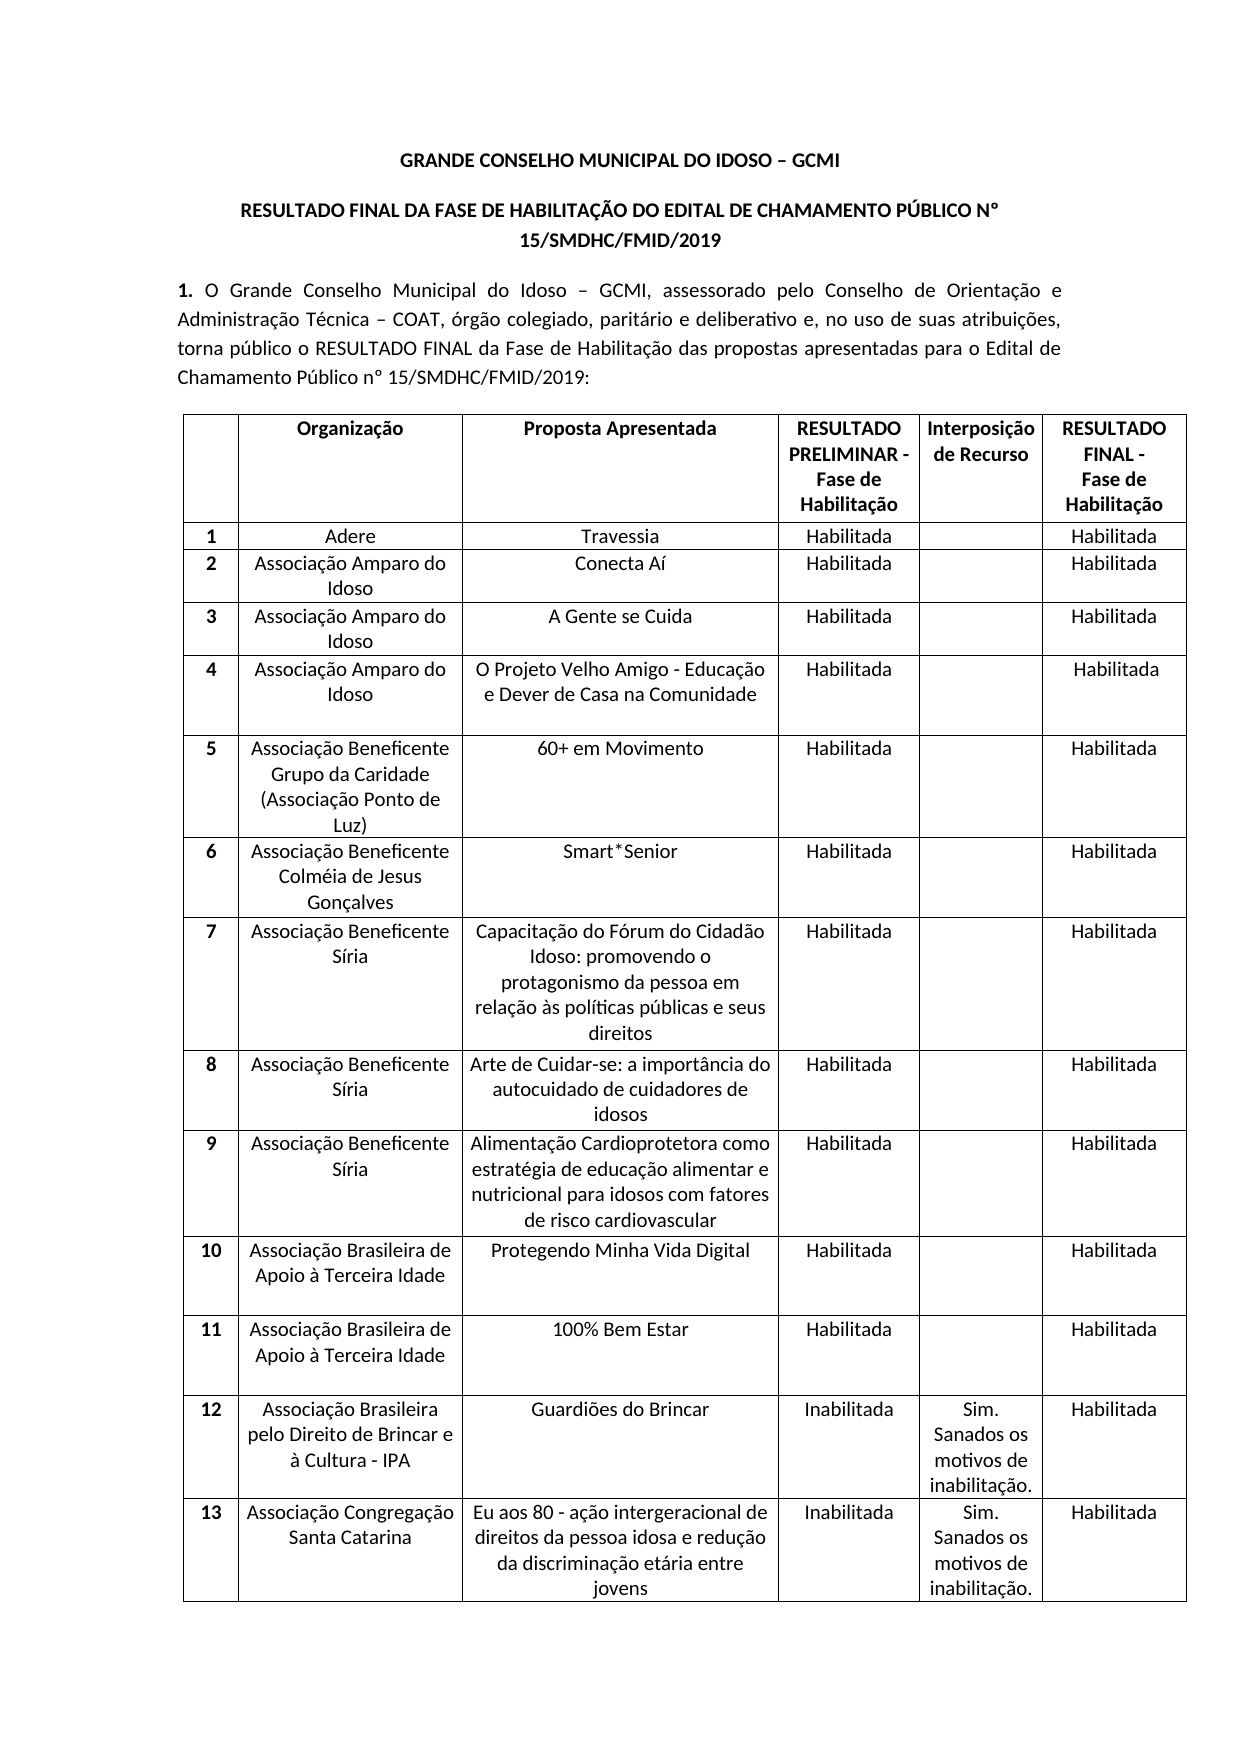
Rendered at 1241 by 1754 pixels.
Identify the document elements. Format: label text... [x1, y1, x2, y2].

table_cell Habilitada [1043, 656, 1186, 734]
table_cell Habilitada [779, 1316, 919, 1395]
table_cell Inabilitada [779, 1396, 919, 1498]
table_cell 60+ em Movimento [463, 736, 778, 837]
table_cell 2 [184, 550, 238, 602]
table_cell Habilitada [1043, 1131, 1186, 1236]
table_cell Associação Beneficente Síria [239, 1131, 462, 1236]
table_cell Habilitada [779, 550, 919, 602]
table_cell Alimentação Cardioprotetora como estratégia de educação alimentar e nutricional para idosos com fatores de risco cardiovascular [463, 1131, 778, 1236]
table_cell Habilitada [779, 656, 919, 734]
table_header Proposta Apresentada [463, 415, 778, 522]
table_cell Adere [239, 523, 462, 549]
table_header RESULTADO PRELIMINAR - Fase de Habilitação [779, 415, 919, 522]
table_cell Habilitada [1043, 550, 1186, 602]
table_cell [920, 1316, 1042, 1395]
table_cell 5 [184, 736, 238, 837]
table_cell Travessia [463, 523, 778, 549]
text GRANDE CONSELHO MUNICIPAL DO IDOSO – GCMI [177, 148, 1063, 173]
table_cell 10 [184, 1237, 238, 1315]
table_cell Habilitada [779, 918, 919, 1050]
table_cell Habilitada [1043, 1499, 1186, 1601]
table_cell Associação Brasileira pelo Direito de Brincar e à Cultura - IPA [239, 1396, 462, 1498]
text 1. O Grande Conselho Municipal do Idoso – GCMI, assessorado pelo Conselho de Orientação e Administração Técnica – COAT, órgão colegiado, paritário e deliberativo e, no uso de suas atribuições, torna público o RESULTADO FINAL da Fase de Habilitação das propostas apresentadas para o Edital de Chamamento Público nº 15/SMDHC/FMID/2019: [177, 277, 1063, 390]
table_cell [920, 1131, 1042, 1236]
table_cell [920, 736, 1042, 837]
table_cell Inabilitada [779, 1499, 919, 1601]
table_cell Associação Beneficente Grupo da Caridade (Associação Ponto de Luz) [239, 736, 462, 837]
table_cell 8 [184, 1051, 238, 1129]
table_cell Habilitada [1043, 1396, 1186, 1498]
table_cell Associação Amparo do Idoso [239, 603, 462, 655]
table_cell [920, 603, 1042, 655]
table_cell 6 [184, 838, 238, 917]
table_cell Habilitada [779, 603, 919, 655]
table_cell A Gente se Cuida [463, 603, 778, 655]
table_cell Sim. Sanados os motivos de inabilitação. [920, 1499, 1042, 1601]
table_cell Associação Beneficente Síria [239, 918, 462, 1050]
table_cell Habilitada [1043, 918, 1186, 1050]
table_cell 1 [184, 523, 238, 549]
table_cell Habilitada [1043, 1051, 1186, 1129]
table_cell Conecta Aí [463, 550, 778, 602]
table_cell Habilitada [779, 736, 919, 837]
table_cell Smart*Senior [463, 838, 778, 917]
table_cell Associação Beneficente Colméia de Jesus Gonçalves [239, 838, 462, 917]
table_cell 100% Bem Estar [463, 1316, 778, 1395]
table_cell Habilitada [779, 523, 919, 549]
table_cell 3 [184, 603, 238, 655]
table_cell Protegendo Minha Vida Digital [463, 1237, 778, 1315]
table_header Interposição de Recurso [920, 415, 1042, 522]
table_cell Habilitada [779, 1237, 919, 1315]
table_cell 11 [184, 1316, 238, 1395]
table_cell Associação Congregação Santa Catarina [239, 1499, 462, 1601]
table_cell Sim. Sanados os motivos de inabilitação. [920, 1396, 1042, 1498]
table_cell Habilitada [779, 1051, 919, 1129]
table_cell Habilitada [1043, 838, 1186, 917]
table_header [184, 415, 238, 522]
table_header RESULTADO FINAL - Fase de Habilitação [1043, 415, 1186, 522]
table_header Organização [239, 415, 462, 522]
text RESULTADO FINAL DA FASE DE HABILITAÇÃO DO EDITAL DE CHAMAMENTO PÚBLICO Nº 15/SMDHC/FMID/2019 [177, 198, 1063, 252]
table_cell Habilitada [1043, 603, 1186, 655]
table_cell Habilitada [1043, 1237, 1186, 1315]
table_cell 12 [184, 1396, 238, 1498]
table_cell [920, 523, 1042, 549]
table_cell 4 [184, 656, 238, 734]
table_cell Associação Brasileira de Apoio à Terceira Idade [239, 1316, 462, 1395]
table_cell Associação Amparo do Idoso [239, 656, 462, 734]
table_cell [920, 918, 1042, 1050]
table_cell Habilitada [779, 838, 919, 917]
table_cell Associação Beneficente Síria [239, 1051, 462, 1129]
table_cell [920, 550, 1042, 602]
table_cell Habilitada [1043, 523, 1186, 549]
table_cell [920, 1051, 1042, 1129]
table_cell Habilitada [779, 1131, 919, 1236]
table_cell [920, 838, 1042, 917]
table_cell [920, 656, 1042, 734]
table_cell O Projeto Velho Amigo - Educação e Dever de Casa na Comunidade [463, 656, 778, 734]
table_cell 7 [184, 918, 238, 1050]
table_cell Eu aos 80 - ação intergeracional de direitos da pessoa idosa e redução da discriminação etária entre jovens [463, 1499, 778, 1601]
table_cell 13 [184, 1499, 238, 1601]
table_cell Associação Brasileira de Apoio à Terceira Idade [239, 1237, 462, 1315]
table_cell Habilitada [1043, 1316, 1186, 1395]
table_cell 9 [184, 1131, 238, 1236]
table_cell Arte de Cuidar-se: a importância do autocuidado de cuidadores de idosos [463, 1051, 778, 1129]
table_cell [920, 1237, 1042, 1315]
table_cell Habilitada [1043, 736, 1186, 837]
table_cell Guardiões do Brincar [463, 1396, 778, 1498]
table_cell Capacitação do Fórum do Cidadão Idoso: promovendo o protagonismo da pessoa em relação às políticas públicas e seus direitos [463, 918, 778, 1050]
table_cell Associação Amparo do Idoso [239, 550, 462, 602]
